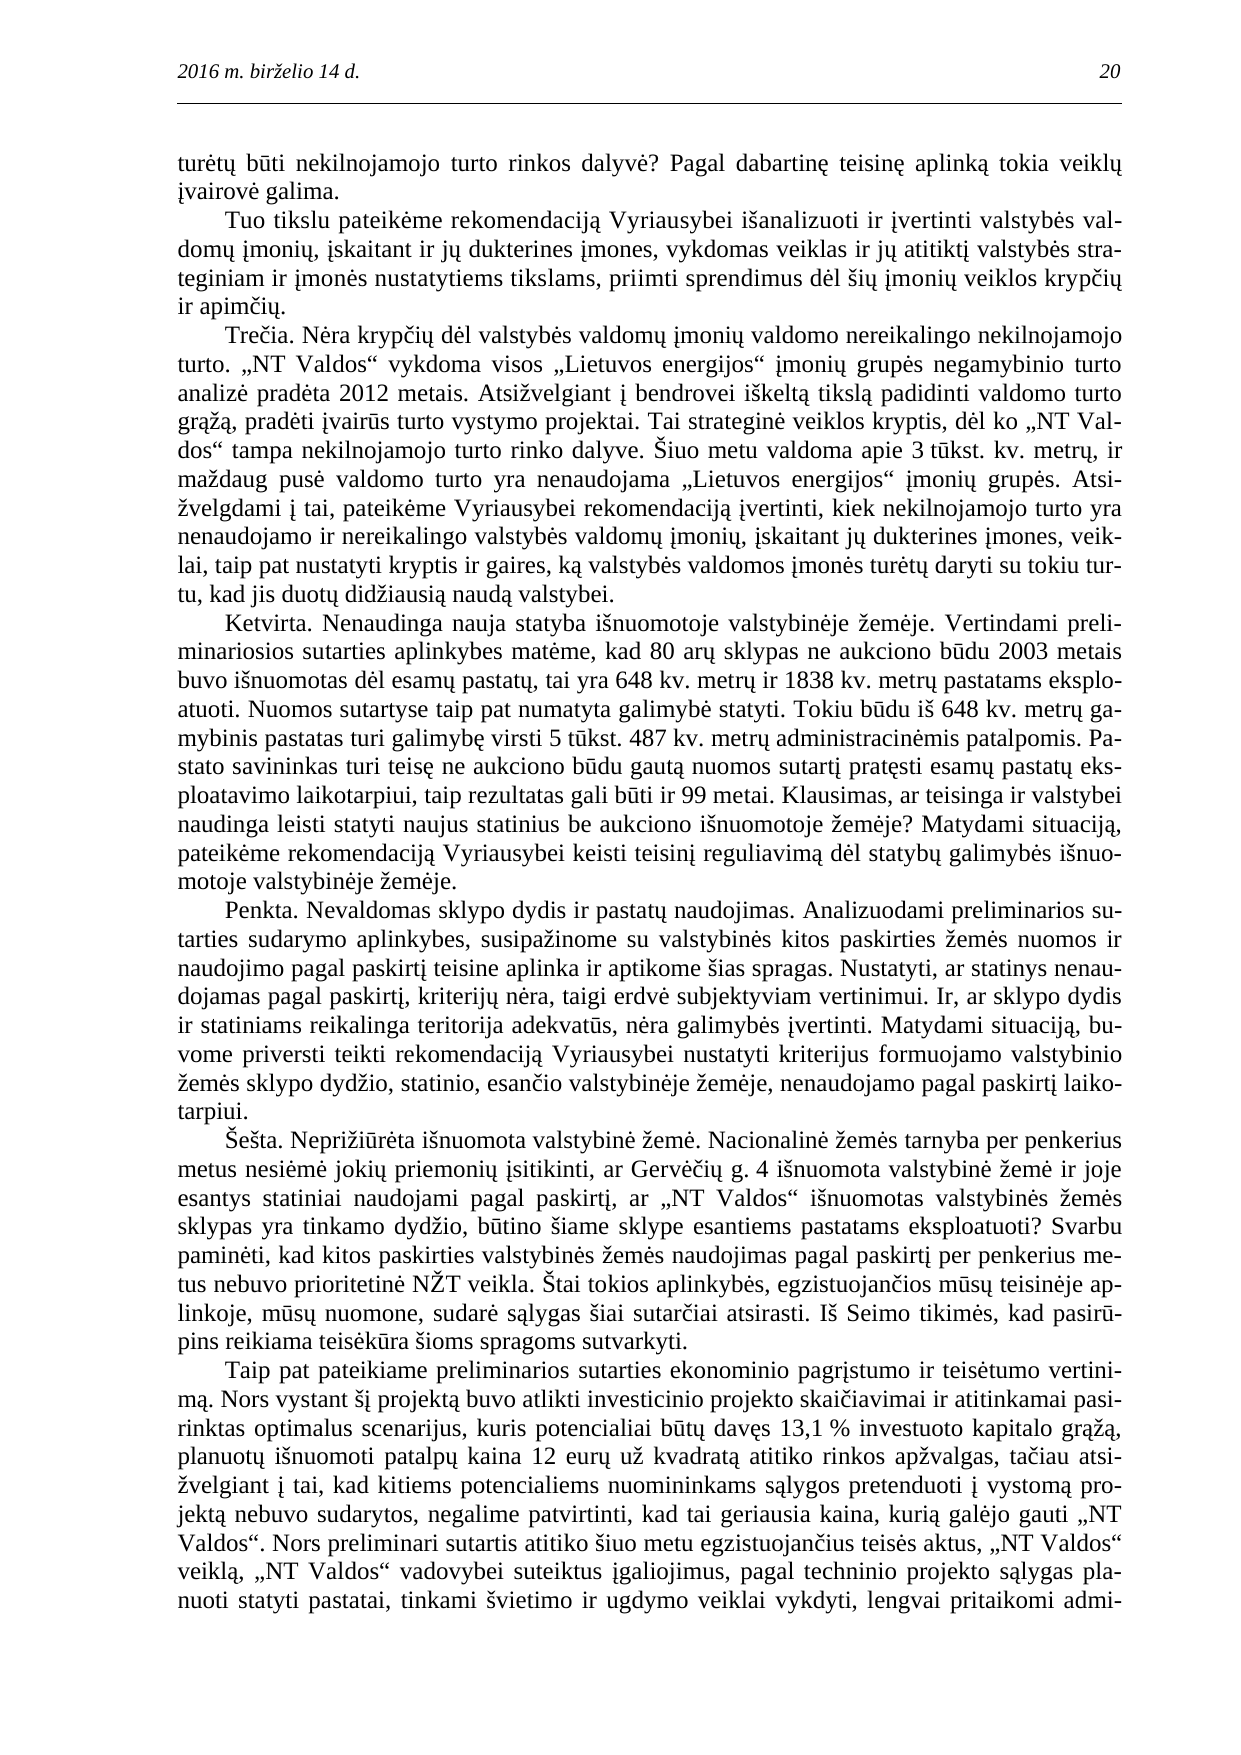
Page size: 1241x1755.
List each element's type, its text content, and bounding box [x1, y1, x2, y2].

text Taip pat pa­tei­kia­me pre­li­mi­na­rios su­tar­ties eko­no­mi­nio pa­grįs­tu­mo ir tei­sė­tu­mo ver­ti­ni­mą. Nors vys­tant šį pro­jek­tą bu­vo at­lik­ti in­ves­ti­ci­nio pro­jek­to skai­čia­vi­mai ir ati­tin­ka­mai pa­si­rink­tas op­ti­ma­lus sce­na­ri­jus, ku­ris po­ten­cia­liai bū­tų da­vęs 13,1 % in­ves­tuo­to ka­pi­ta­lo grą­žą, pla­nuo­tų iš­nuo­mo­ti pa­tal­pų kai­na 12 eu­rų už kvad­ra­tą ati­ti­ko rin­kos ap­žval­gas, ta­čiau at­si­žvel­giant į tai, kad ki­tiems po­ten­cia­liems nuo­mi­nin­kams są­ly­gos pre­ten­duo­ti į vys­to­mą pro­jek­tą ne­bu­vo su­da­ry­tos, ne­ga­li­me pa­tvir­tin­ti, kad tai ge­riau­sia kai­na, ku­rią ga­lė­jo gau­ti „NT Val­dos“. Nors pre­li­mi­na­ri su­tar­tis ati­ti­ko šiuo me­tu eg­zis­tuo­jan­čius tei­sės ak­tus, „NT Val­dos“ veik­lą, „NT Val­dos“ va­do­vy­bei su­teik­tus įga­lio­ji­mus, pa­gal tech­ni­nio pro­jek­to są­ly­gas pla­nuo­ti sta­ty­ti pa­sta­tai, tin­ka­mi švie­ti­mo ir ug­dy­mo veik­lai vyk­dy­ti, leng­vai pri­tai­ko­mi ad­mi­ [177, 1355, 1122, 1614]
text Tre­čia. Nė­ra kryp­čių dėl vals­ty­bės val­do­mų įmo­nių val­do­mo ne­rei­ka­lin­go ne­kil­no­ja­mo­jo tur­to. „NT Val­dos“ vyk­do­ma vi­sos „Lie­tu­vos ener­gi­jos“ įmo­nių gru­pės ne­ga­my­bi­nio tur­to ana­li­zė pra­dė­ta 2012 me­tais. At­si­žvel­giant į ben­dro­vei iš­kel­tą tiks­lą pa­di­din­ti val­do­mo tur­to grą­žą, pra­dė­ti įvai­rūs tur­to vys­ty­mo pro­jek­tai. Tai stra­te­gi­nė veik­los kryp­tis, dėl ko „NT Val­dos“ tam­pa ne­kil­no­ja­mo­jo tur­to rin­ko da­ly­ve. Šiuo me­tu val­do­ma apie 3 tūkst. kv. met­rų, ir maž­daug pu­sė val­do­mo tur­to yra ne­nau­do­ja­ma „Lie­tu­vos ener­gi­jos“ įmo­nių gru­pės. At­si­žvelg­da­mi į tai, pa­tei­kė­me Vy­riau­sy­bei re­ko­men­da­ci­ją įver­tin­ti, kiek ne­kil­no­ja­mo­jo tur­to yra ne­nau­do­ja­mo ir ne­rei­ka­lin­go vals­ty­bės val­do­mų įmo­nių, įskai­tant jų duk­te­ri­nes įmo­nes, veik­lai, taip pat nu­sta­ty­ti kryp­tis ir gai­res, ką vals­ty­bės val­do­mos įmo­nės tu­rė­tų da­ry­ti su to­kiu tur­tu, kad jis duo­tų di­džiau­sią nau­dą vals­ty­bei. [177, 320, 1122, 608]
text tu­rė­tų bū­ti ne­kil­no­ja­mo­jo tur­to rin­kos da­ly­vė? Pa­gal da­bar­ti­nę tei­si­nę ap­lin­ką to­kia veik­lų įvai­ro­vė ga­li­ma. [177, 148, 1122, 205]
text Tuo tiks­lu pa­tei­kė­me re­ko­men­da­ci­ją Vy­riau­sy­bei iš­ana­li­zuo­ti ir įver­tin­ti vals­ty­bės val­do­mų įmo­nių, įskai­tant ir jų duk­te­ri­nes įmo­nes, vyk­do­mas veik­las ir jų ati­tik­tį vals­ty­bės stra­te­giniam ir įmo­nės nu­sta­ty­tiems tiks­lams, pri­im­ti spren­di­mus dėl šių įmo­nių veik­los kry­p­čių ir ap­im­čių. [177, 205, 1122, 320]
text Penk­ta. Ne­val­do­mas skly­po dy­dis ir pa­sta­tų nau­do­ji­mas. Ana­li­zuo­da­mi pre­li­mi­na­rios su­tar­ties su­da­ry­mo ap­lin­ky­bes, su­si­pa­ži­no­me su vals­ty­bi­nės ki­tos pa­skir­ties že­mės nuo­mos ir nau­do­ji­mo pa­gal pa­skir­tį tei­si­ne ap­lin­ka ir ap­ti­ko­me šias spra­gas. Nu­sta­ty­ti, ar sta­ti­nys ne­nau­do­ja­mas pa­gal pa­skir­tį, kri­te­ri­jų nė­ra, tai­gi erd­vė sub­jek­ty­viam ver­ti­ni­mui. Ir, ar skly­po dy­dis ir sta­ti­niams rei­ka­lin­ga te­ri­to­ri­ja adek­va­tūs, nė­ra ga­li­my­bės įver­tin­ti. Ma­ty­da­mi si­tu­a­ci­ją, bu­vo­me pri­vers­ti teik­ti re­ko­men­da­ci­ją Vy­riau­sy­bei nu­sta­ty­ti kri­te­ri­jus for­muo­ja­mo vals­ty­bi­nio že­mės skly­po dy­džio, sta­ti­nio, esan­čio vals­ty­bi­nė­je že­mė­je, ne­nau­do­ja­mo pa­gal pa­skir­tį lai­ko­tar­piui. [177, 895, 1122, 1125]
text Ket­vir­ta. Ne­nau­din­ga nau­ja sta­ty­ba iš­nuo­mo­to­je vals­ty­bi­nė­je že­mė­je. Ver­tin­da­mi pre­li­mi­na­rio­sios su­tar­ties ap­lin­ky­bes ma­tė­me, kad 80 arų skly­pas ne auk­cio­no bū­du 2003 me­tais bu­vo iš­nuo­mo­tas dėl esa­mų pa­sta­tų, tai yra 648 kv. met­rų ir 1838 kv. met­rų pa­sta­tams eks­plo­a­tuo­ti. Nuo­mos su­tar­ty­se taip pat nu­ma­ty­ta ga­li­my­bė sta­ty­ti. To­kiu bū­du iš 648 kv. met­rų ga­my­bi­nis pa­sta­tas tu­ri ga­li­my­bę virs­ti 5 tūkst. 487 kv. met­rų ad­mi­nist­ra­ci­nė­mis pa­tal­po­mis. Pa­sta­to sa­vi­nin­kas tu­ri tei­sę ne auk­cio­no bū­du gau­tą nuo­mos su­tar­tį pra­tęs­ti esa­mų pa­sta­tų eks­plo­a­ta­vi­mo lai­ko­tar­piui, taip re­zul­ta­tas ga­li bū­ti ir 99 me­tai. Klau­si­mas, ar tei­sin­ga ir vals­ty­bei nau­din­ga leis­ti sta­ty­ti nau­jus sta­ti­nius be auk­cio­no iš­nuo­mo­to­je že­mė­je? Ma­ty­da­mi si­tu­a­ci­ją, pa­tei­kė­me re­ko­men­da­ci­ją Vy­riau­sy­bei keis­ti tei­si­nį re­gu­lia­vi­mą dėl sta­ty­bų ga­li­my­bės iš­nuo­mo­to­je vals­ty­bi­nė­je že­mė­je. [177, 608, 1122, 895]
text Šeš­ta. Ne­pri­žiū­rė­ta iš­nuo­mo­ta vals­ty­bi­nė že­mė. Na­cio­na­li­nė že­mės tar­ny­ba per pen­ke­rius me­tus ne­si­ė­mė jo­kių prie­mo­nių įsi­ti­kin­ti, ar Ger­vė­čių g. 4 iš­nuo­mo­ta vals­ty­bi­nė že­mė ir jo­je esan­tys sta­ti­niai nau­do­ja­mi pa­gal pa­skir­tį, ar „NT Val­dos“ iš­nuo­mo­tas vals­ty­bi­nės že­mės skly­pas yra tin­ka­mo dy­džio, bū­ti­no šia­me skly­pe esan­tiems pa­sta­tams eks­plo­a­tuo­ti? Svar­bu pa­mi­nė­ti, kad ki­tos pa­skir­ties vals­ty­bi­nės že­mės nau­do­ji­mas pa­gal pa­skir­tį per pen­ke­rius me­tus ne­bu­vo pri­ori­te­ti­nė NŽT veik­la. Štai to­kios ap­lin­ky­bės, eg­zis­tuo­jan­čios mū­sų tei­si­nė­je ap­lin­ko­je, mū­sų nuo­mo­ne, su­da­rė są­ly­gas šiai su­tar­čiai at­si­ras­ti. Iš Sei­mo ti­ki­mės, kad pa­si­rū­pins rei­kia­ma tei­sė­kū­ra šioms spra­goms su­tvar­ky­ti. [177, 1125, 1122, 1355]
